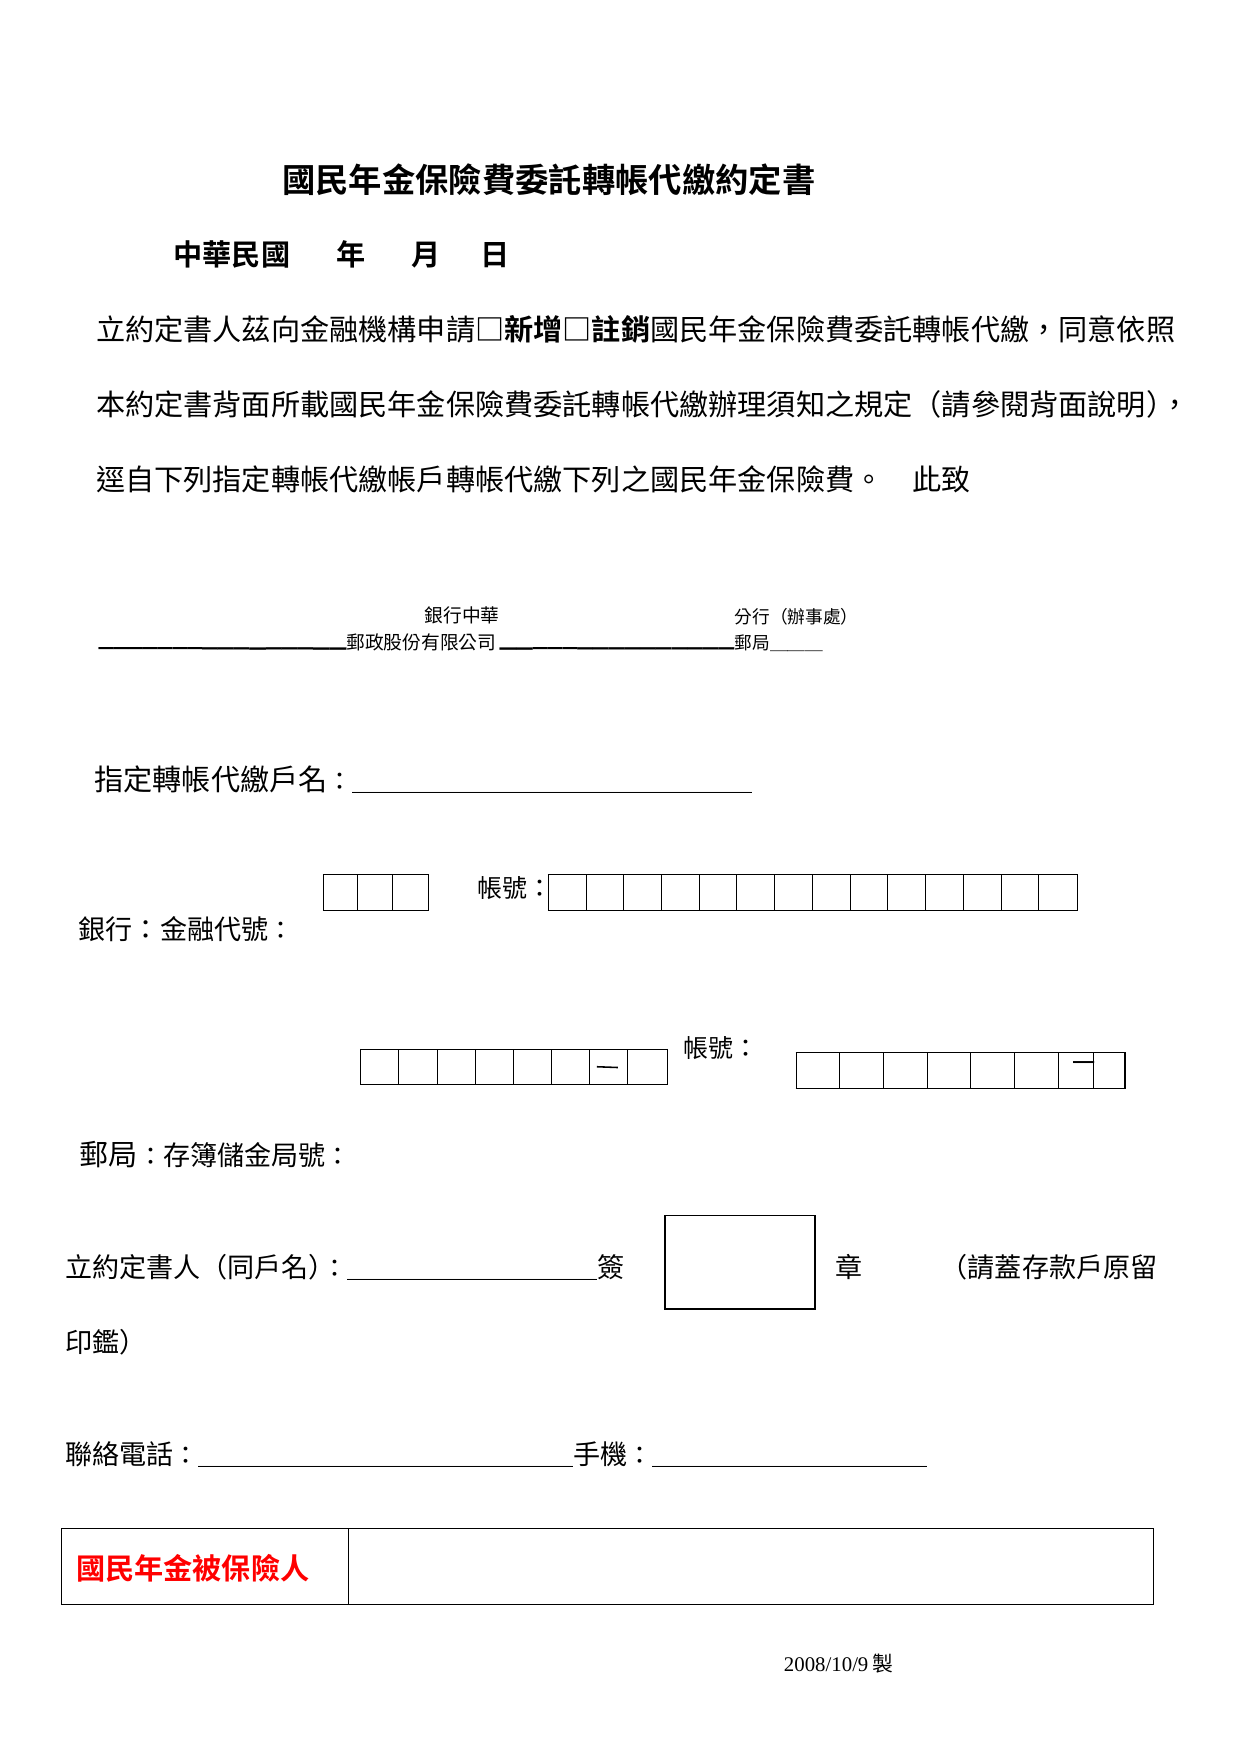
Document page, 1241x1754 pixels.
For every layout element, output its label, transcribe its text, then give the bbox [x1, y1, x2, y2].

table_header [797, 1053, 839, 1087]
text ________________ 銀行中華郵政股份有限公司_______________分行（辦事處）郵局＿＿＿ [65, 591, 1210, 666]
table_header [476, 1050, 513, 1084]
table_header － [1059, 1053, 1093, 1087]
table_header [700, 875, 736, 909]
table_header [1002, 875, 1038, 909]
text 銀行：金融代號： [65, 891, 1181, 966]
table_header [1015, 1053, 1058, 1087]
table_header [587, 875, 623, 909]
table_header [964, 875, 1001, 909]
text 指定轉帳代繳戶名：＿＿＿＿＿＿＿＿＿＿＿＿＿＿＿＿ [65, 741, 1181, 816]
table_header 國民年金被保險人 [62, 1529, 348, 1604]
table_header [361, 1050, 398, 1084]
table_header [851, 875, 887, 909]
table_header [813, 875, 850, 909]
table_header [971, 1053, 1014, 1087]
text 國民年金保險費委託轉帳代繳約定書 [65, 141, 1181, 216]
table_header [399, 1050, 437, 1084]
table_header [349, 1529, 1153, 1604]
table_header [514, 1050, 551, 1084]
table_header [928, 1053, 970, 1087]
text 帳號： [682, 1029, 761, 1065]
table_header [590, 1050, 627, 1084]
text 立約定書人茲向金融機構申請□新增□註銷國民年金保險費委託轉帳代繳，同意依照本約定書背面所載國民年金保險費委託轉帳代繳辦理須知之規定（請參閱背面說明），逕自下列指定轉帳代繳帳戶轉帳代繳下列之國民年金保險費。 此致 [96, 291, 1181, 516]
table_header [662, 875, 699, 909]
table_header [888, 875, 925, 909]
table_header [324, 875, 357, 909]
table_header [840, 1053, 883, 1087]
table_header [628, 1050, 667, 1084]
table_header [393, 875, 428, 909]
table_header [358, 875, 392, 909]
table_header [1094, 1053, 1124, 1087]
table_header [737, 875, 774, 909]
text 聯絡電話：＿＿＿＿＿＿＿＿＿＿＿＿＿＿＿手機：＿＿＿＿＿＿＿＿＿＿＿ [65, 1416, 1181, 1491]
table_header [438, 1050, 475, 1084]
table_header [552, 1050, 589, 1084]
text 郵局：存簿儲金局號： [65, 1116, 1181, 1191]
table_header [926, 875, 963, 909]
table_header [884, 1053, 927, 1087]
text 中華民國 年 月 日 [65, 216, 1181, 291]
table_header [775, 875, 812, 909]
table_header [1039, 875, 1077, 909]
text 立約定書人（同戶名）：＿＿＿＿＿＿＿＿＿＿簽章 （請蓋存款戶原留印鑑） [65, 1228, 1181, 1378]
table_header [549, 875, 586, 909]
table_header [1126, 1052, 1181, 1087]
table_header [624, 875, 661, 909]
text 帳號： [475, 868, 555, 904]
